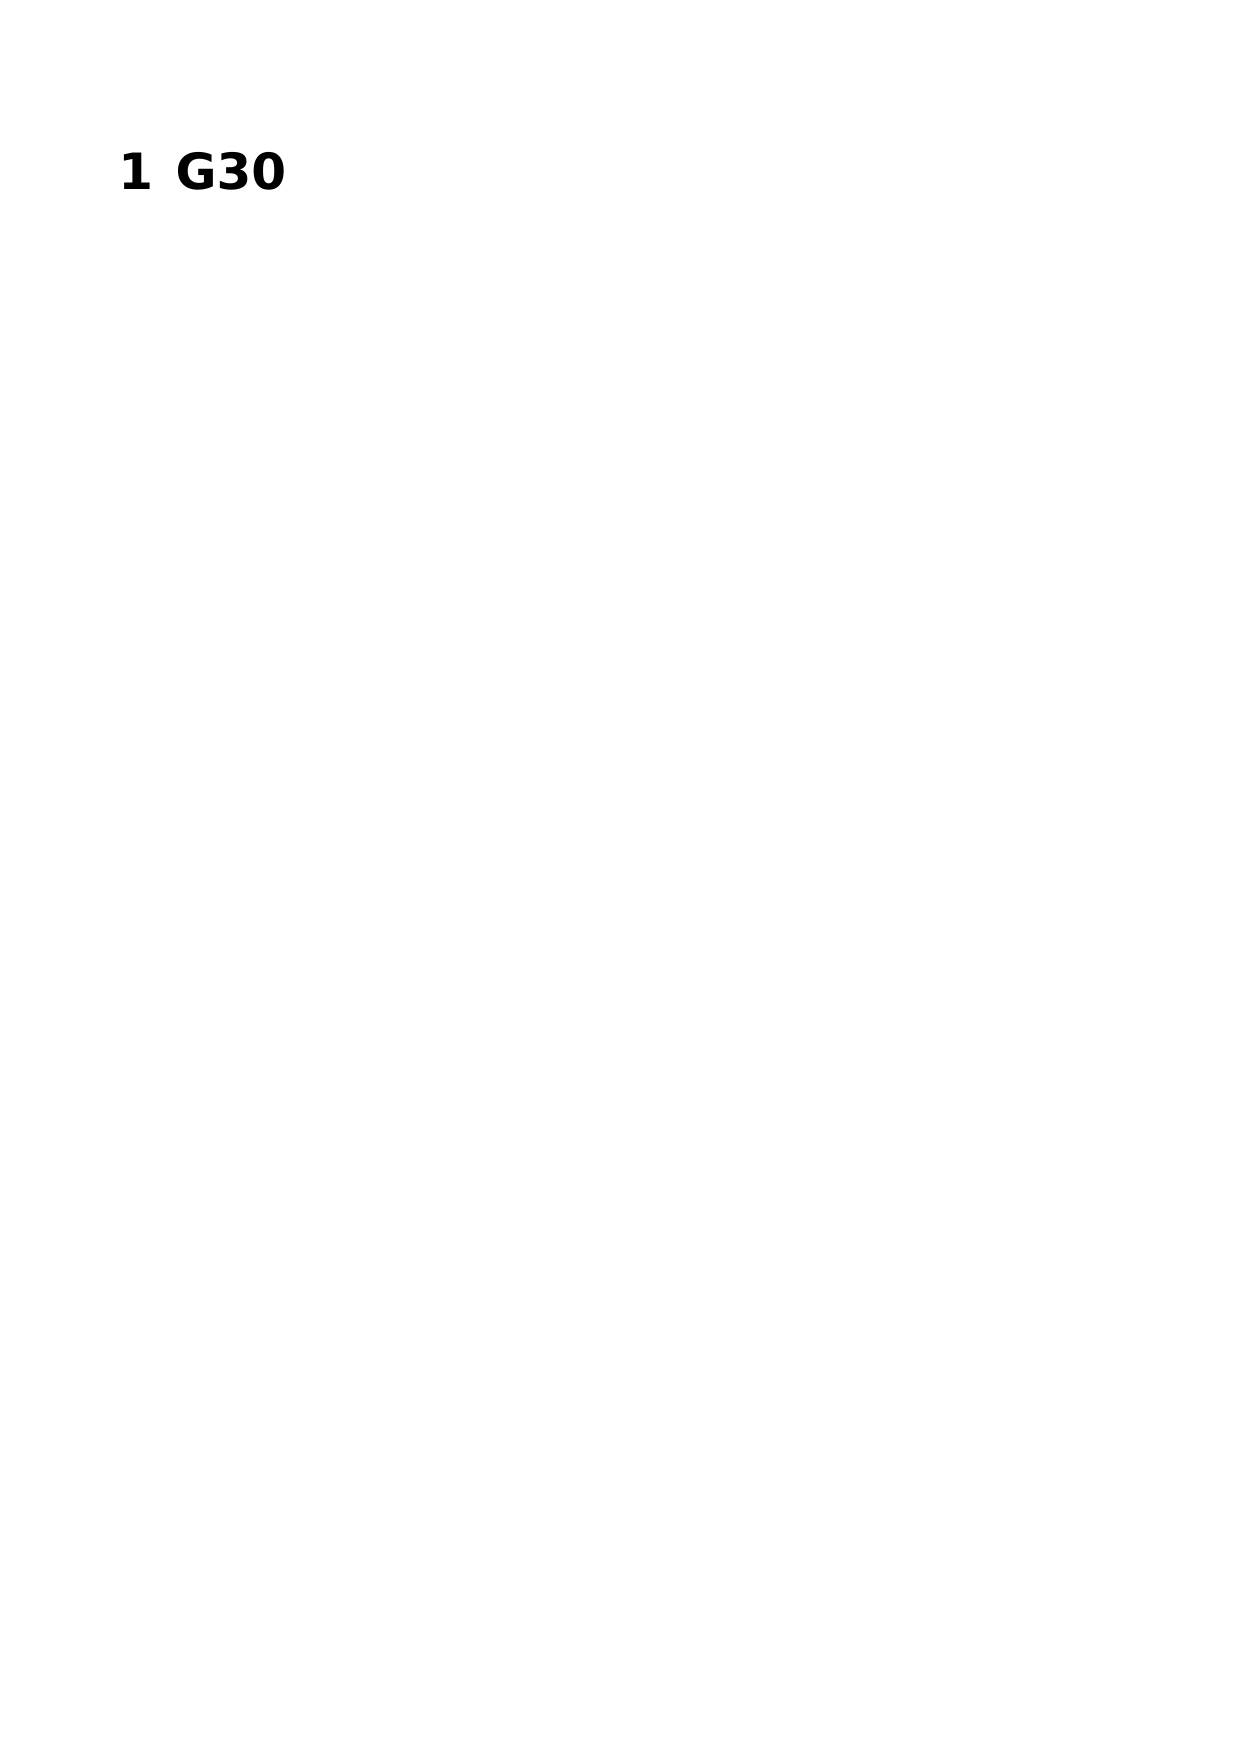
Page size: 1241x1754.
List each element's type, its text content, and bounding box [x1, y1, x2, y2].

subtitle G30 [118, 143, 1122, 201]
